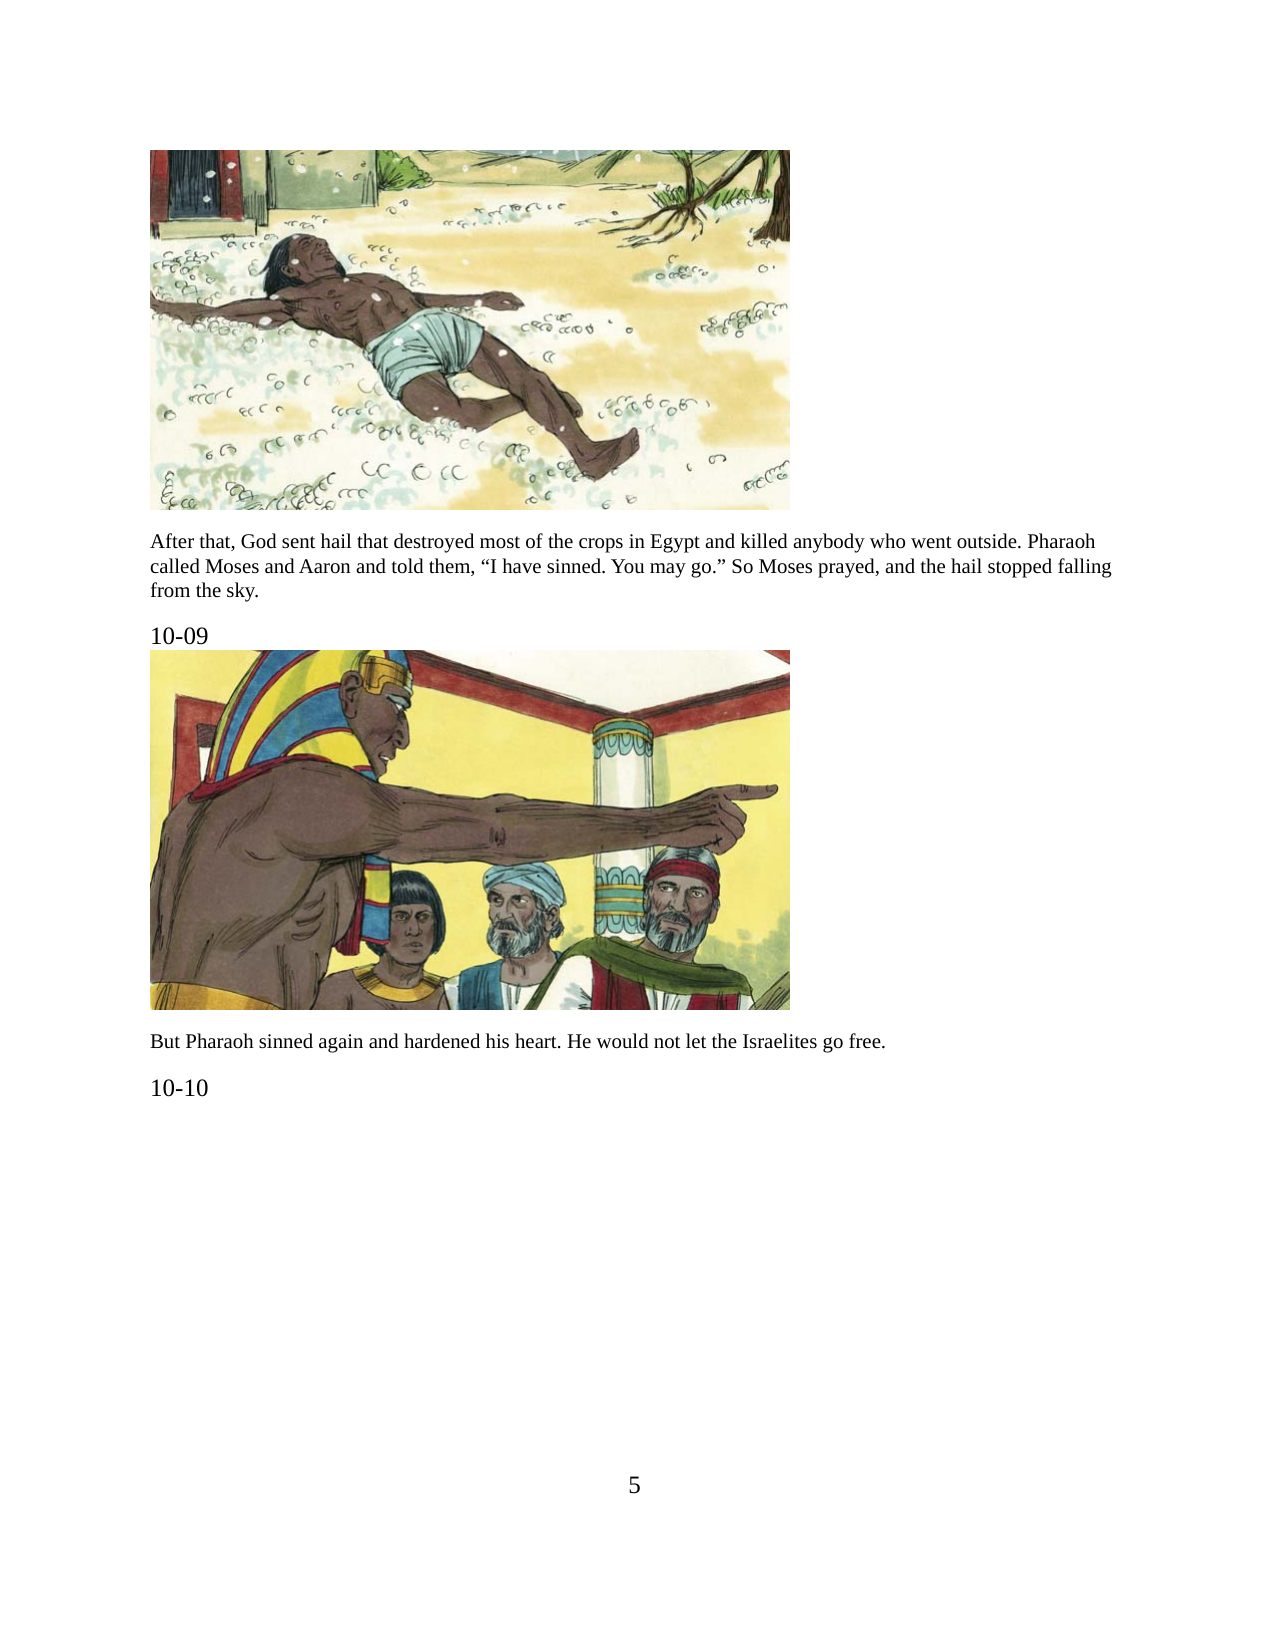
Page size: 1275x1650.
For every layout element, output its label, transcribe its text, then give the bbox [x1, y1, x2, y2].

picture [150, 150, 790, 510]
text But Pharaoh sinned again and hardened his heart. He would not let the Israelites go free. [150, 1029, 1125, 1053]
picture [150, 650, 790, 1010]
text After that, God sent hail that destroyed most of the crops in Egypt and killed anybody who went outside. Pharaoh called Moses and Aaron and told them, “I have sinned. You may go.” So Moses prayed, and the hail stopped falling from the sky. [150, 529, 1125, 602]
subtitle 10-09 [150, 621, 1125, 650]
subtitle 10-10 [150, 1073, 1125, 1102]
